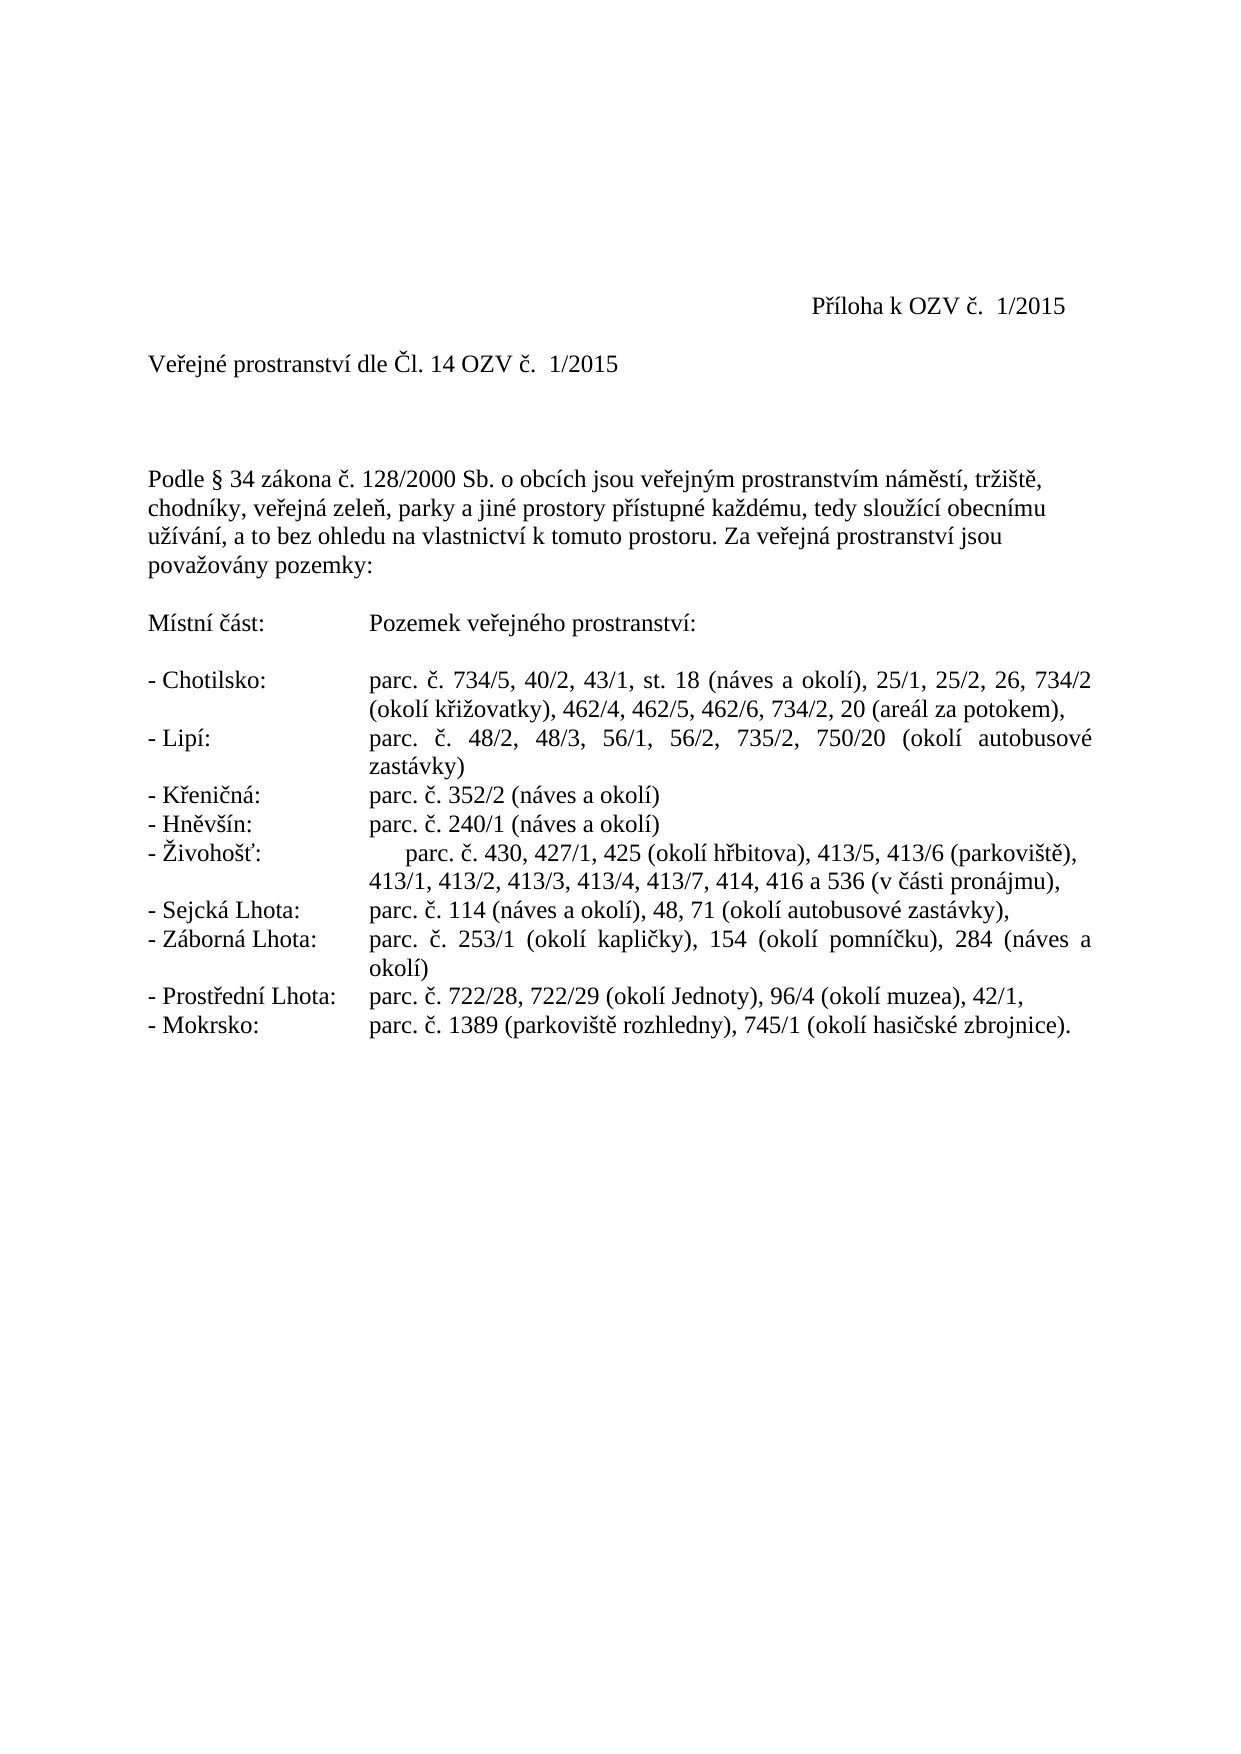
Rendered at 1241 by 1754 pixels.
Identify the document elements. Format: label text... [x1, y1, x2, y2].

text - Lipí: parc. č. 48/2, 48/3, 56/1, 56/2, 735/2, 750/20 (okolí autobusové zastávky) [148, 723, 1093, 780]
text - Živohošť: parc. č. 430, 427/1, 425 (okolí hřbitova), 413/5, 413/6 (parkoviště), [148, 838, 1093, 866]
text - Hněvšín: parc. č. 240/1 (náves a okolí) [148, 809, 1093, 838]
text Podle § 34 zákona č. 128/2000 Sb. o obcích jsou veřejným prostranstvím náměstí, tržiště, chodníky, veřejná zeleň, parky a jiné prostory přístupné každému, tedy sloužící obecnímu užívání, a to bez ohledu na vlastnictví k tomuto prostoru. Za veřejná prostranství jsou považovány pozemky: [148, 464, 1093, 579]
text - Chotilsko: parc. č. 734/5, 40/2, 43/1, st. 18 (náves a okolí), 25/1, 25/2, 26, 734/2 (okolí křižovatky), 462/4, 462/5, 462/6, 734/2, 20 (areál za potokem), [148, 665, 1093, 723]
text Veřejné prostranství dle Čl. 14 OZV č. 1/2015 [148, 349, 1093, 378]
text Místní část: Pozemek veřejného prostranství: [148, 608, 1093, 636]
text - Křeničná: parc. č. 352/2 (náves a okolí) [148, 780, 1093, 809]
text 413/1, 413/2, 413/3, 413/4, 413/7, 414, 416 a 536 (v části pronájmu), [331, 866, 1093, 895]
text - Mokrsko: parc. č. 1389 (parkoviště rozhledny), 745/1 (okolí hasičské zbrojnice). [148, 1010, 1093, 1039]
text - Záborná Lhota: parc. č. 253/1 (okolí kapličky), 154 (okolí pomníčku), 284 (náves a okolí) [148, 924, 1093, 981]
text Příloha k OZV č. 1/2015 [738, 291, 1093, 320]
text - Prostřední Lhota: parc. č. 722/28, 722/29 (okolí Jednoty), 96/4 (okolí muzea), 42/1, [148, 981, 1093, 1010]
text - Sejcká Lhota: parc. č. 114 (náves a okolí), 48, 71 (okolí autobusové zastávky), [148, 895, 1093, 924]
